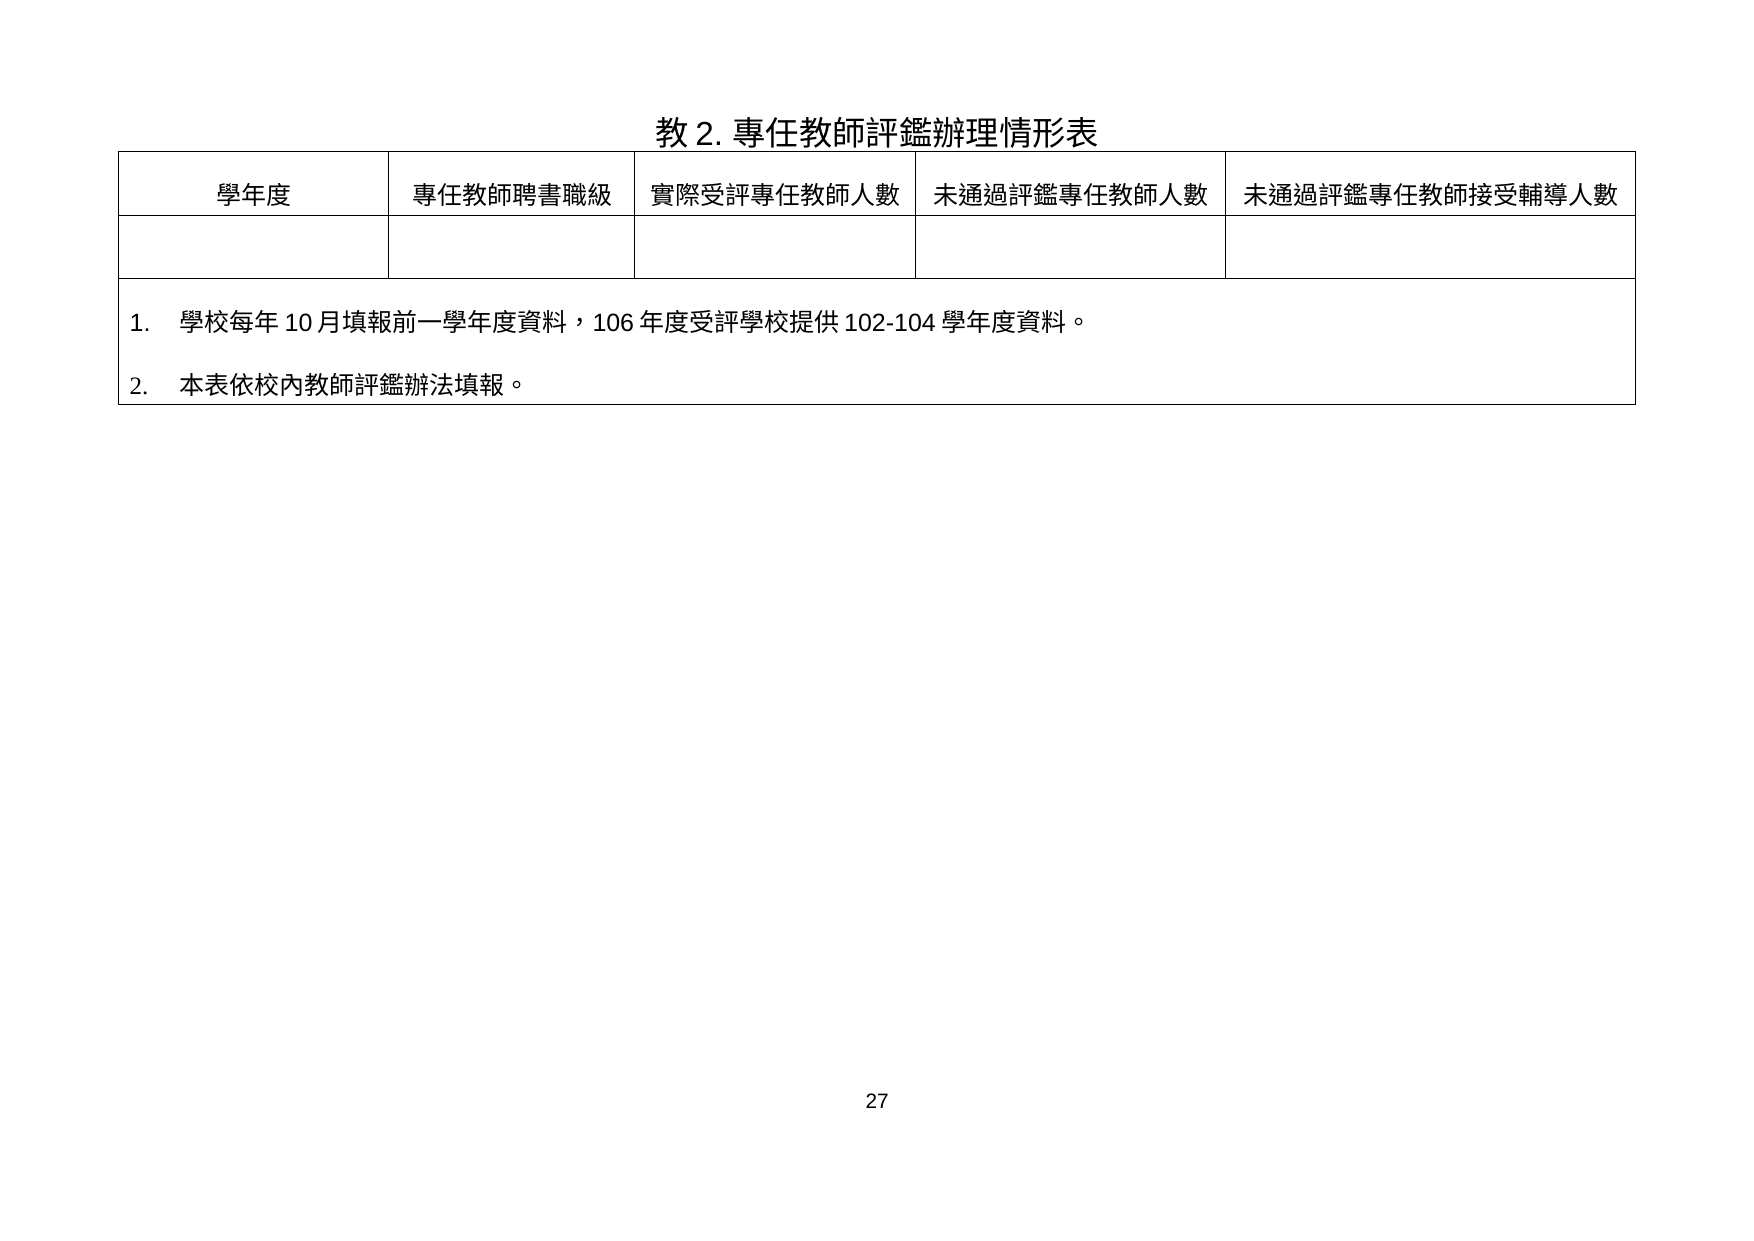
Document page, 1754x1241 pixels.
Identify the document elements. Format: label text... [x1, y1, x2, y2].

table_cell [1226, 216, 1635, 278]
text 教2. 專任教師評鑑辦理情形表 [118, 89, 1636, 151]
table_header 未通過評鑑專任教師人數 [916, 152, 1225, 215]
table_cell [916, 216, 1225, 278]
table_cell [119, 216, 388, 278]
table_header 未通過評鑑專任教師接受輔導人數 [1226, 152, 1635, 215]
table_header 實際受評專任教師人數 [635, 152, 915, 215]
table_header 專任教師聘書職級 [389, 152, 634, 215]
table_cell [635, 216, 915, 278]
table_cell 學校每年10月填報前一學年度資料，106年度受評學校提供102-104學年度資料。 本表依校內教師評鑑辦法填報。 [119, 279, 1635, 404]
table_header 學年度 [119, 152, 388, 215]
table_cell [389, 216, 634, 278]
